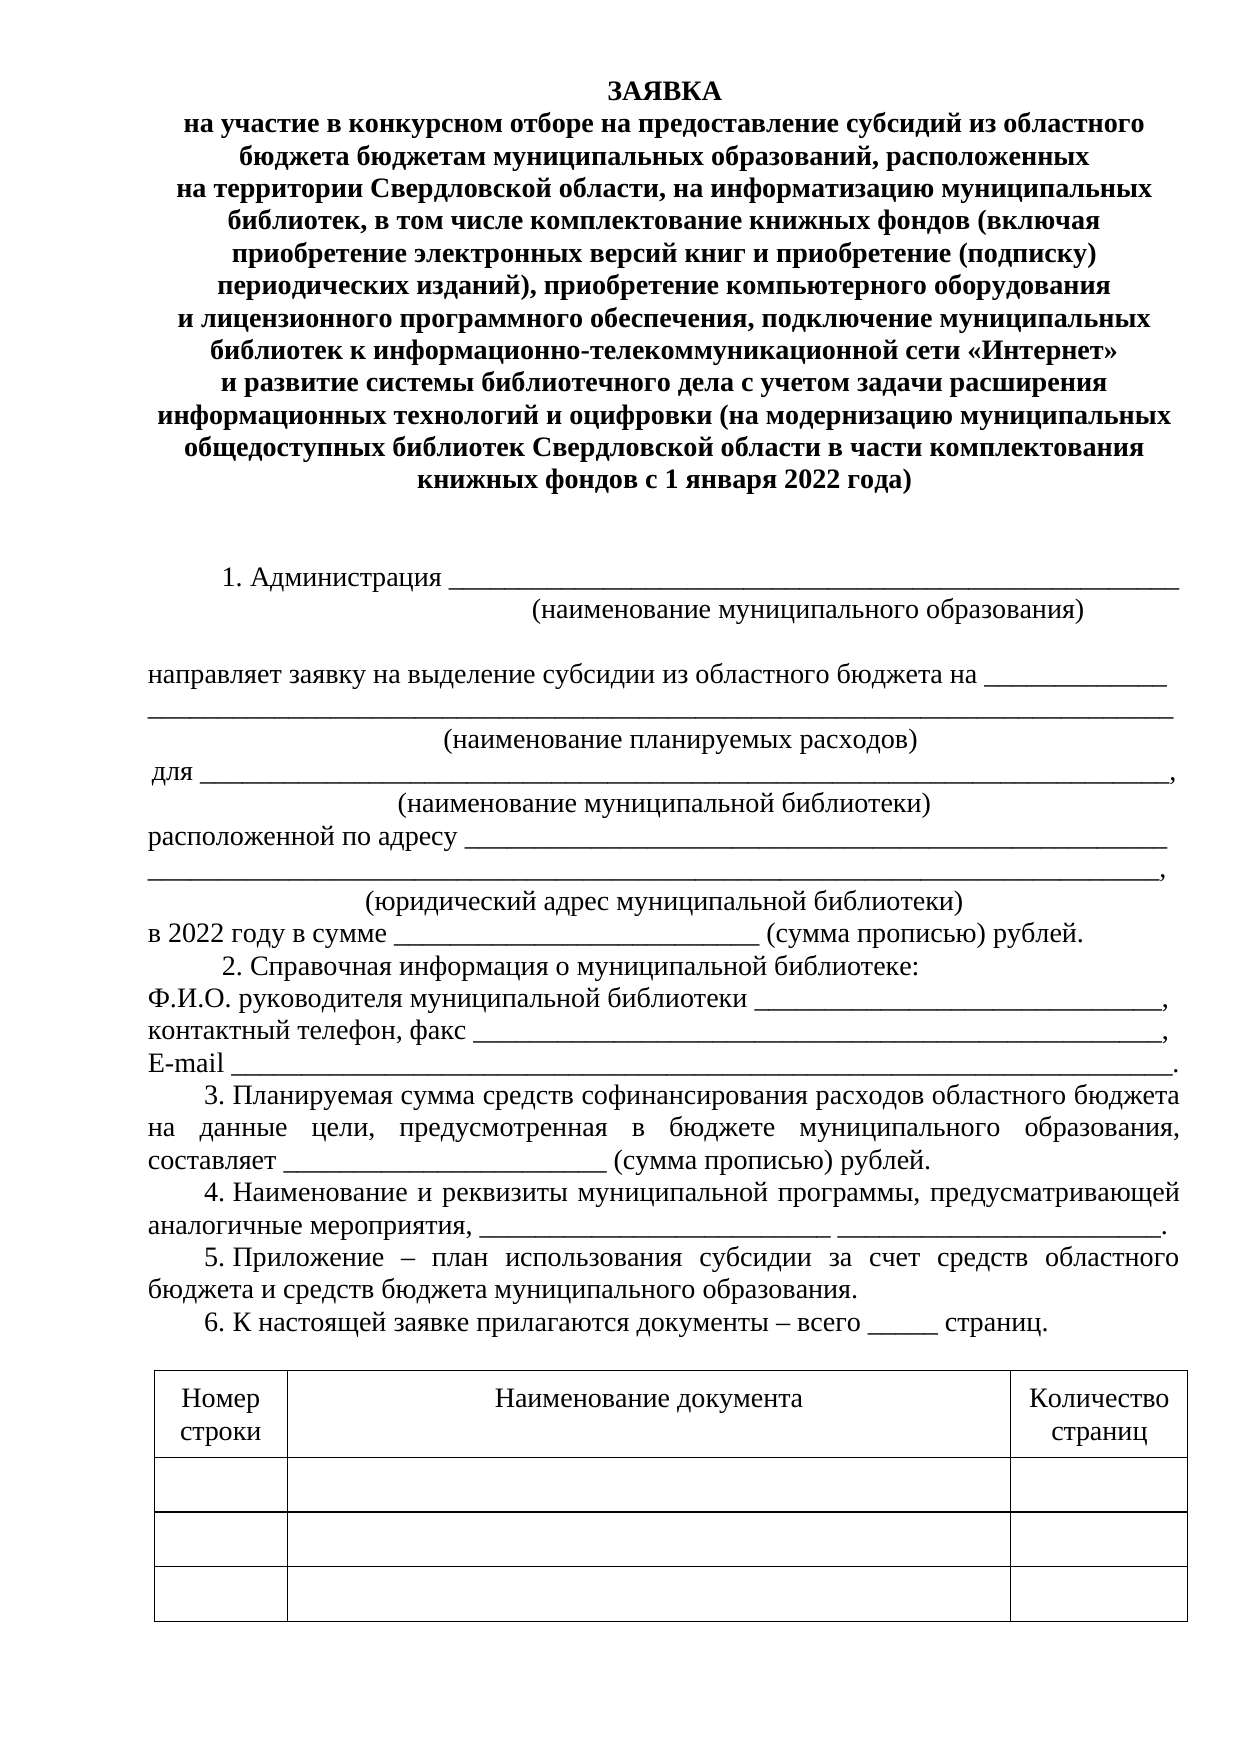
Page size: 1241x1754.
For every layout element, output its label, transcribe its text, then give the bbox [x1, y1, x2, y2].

table_cell [288, 1513, 1010, 1566]
text (наименование планируемых расходов) [148, 722, 1181, 754]
text 6. К настоящей заявке прилагаются документы – всего _____ страниц. [148, 1305, 1181, 1337]
table_cell [288, 1567, 1010, 1621]
table_cell [155, 1567, 287, 1621]
text ________________________________________________________________________, [148, 851, 1181, 884]
text расположенной по адресу __________________________________________________ [148, 819, 1181, 851]
table_cell [155, 1513, 287, 1566]
text в 2022 году в сумме __________________________ (сумма прописью) рублей. [148, 916, 1181, 948]
text (юридический адрес муниципальной библиотеки) [148, 884, 1181, 916]
text ЗАЯВКА [148, 74, 1181, 106]
text 1. Администрация ____________________________________________________ [148, 560, 1181, 592]
text контактный телефон, факс _________________________________________________, [148, 1013, 1181, 1046]
table_cell [288, 1458, 1010, 1511]
table_cell [1011, 1458, 1187, 1511]
text направляет заявку на выделение субсидии из областного бюджета на _____________ [148, 657, 1181, 689]
text для _____________________________________________________________________, (наименование муниципальной библиотеки) [148, 754, 1181, 819]
table_cell [1011, 1513, 1187, 1566]
text 3. Планируемая сумма средств софинансирования расходов областного бюджета на данные цели, предусмотренная в бюджете муниципального образования, составляет _______________________ (сумма прописью) рублей. [148, 1078, 1181, 1175]
text 4. Наименование и реквизиты муниципальной программы, предусматривающей аналогичные мероприятия, _________________________ _______________________. [148, 1175, 1181, 1240]
text Ф.И.О. руководителя муниципальной библиотеки _____________________________, [148, 981, 1181, 1013]
table_header Наименование документа [288, 1371, 1010, 1457]
table_cell [1011, 1567, 1187, 1621]
text 5. Приложение – план использования субсидии за счет средств областного бюджета и средств бюджета муниципального образования. [148, 1240, 1181, 1305]
text _________________________________________________________________________ [148, 689, 1181, 722]
table_cell [155, 1458, 287, 1511]
table_header Количество страниц [1011, 1371, 1187, 1457]
text на участие в конкурсном отборе на предоставление субсидий из областного бюджета бюджетам муниципальных образований, расположенных на территории Свердловской области, на информатизацию муниципальных библиотек, в том числе комплектование книжных фондов (включая приобретение электронных версий книг и приобретение (подписку) периодических изданий), приобретение компьютерного оборудования и лицензионного программного обеспечения, подключение муниципальных библиотек к информационно-телекоммуникационной сети «Интернет» и развитие системы библиотечного дела с учетом задачи расширения информационных технологий и оцифровки (на модернизацию муниципальных общедоступных библиотек Свердловской области в части комплектования книжных фондов с 1 января 2022 года) [148, 106, 1181, 495]
table_header Номер строки [155, 1371, 287, 1457]
text (наименование муниципального образования) [532, 592, 1181, 624]
text 2. Справочная информация о муниципальной библиотеке: [148, 948, 1181, 981]
text E-mail ___________________________________________________________________. [148, 1046, 1181, 1078]
